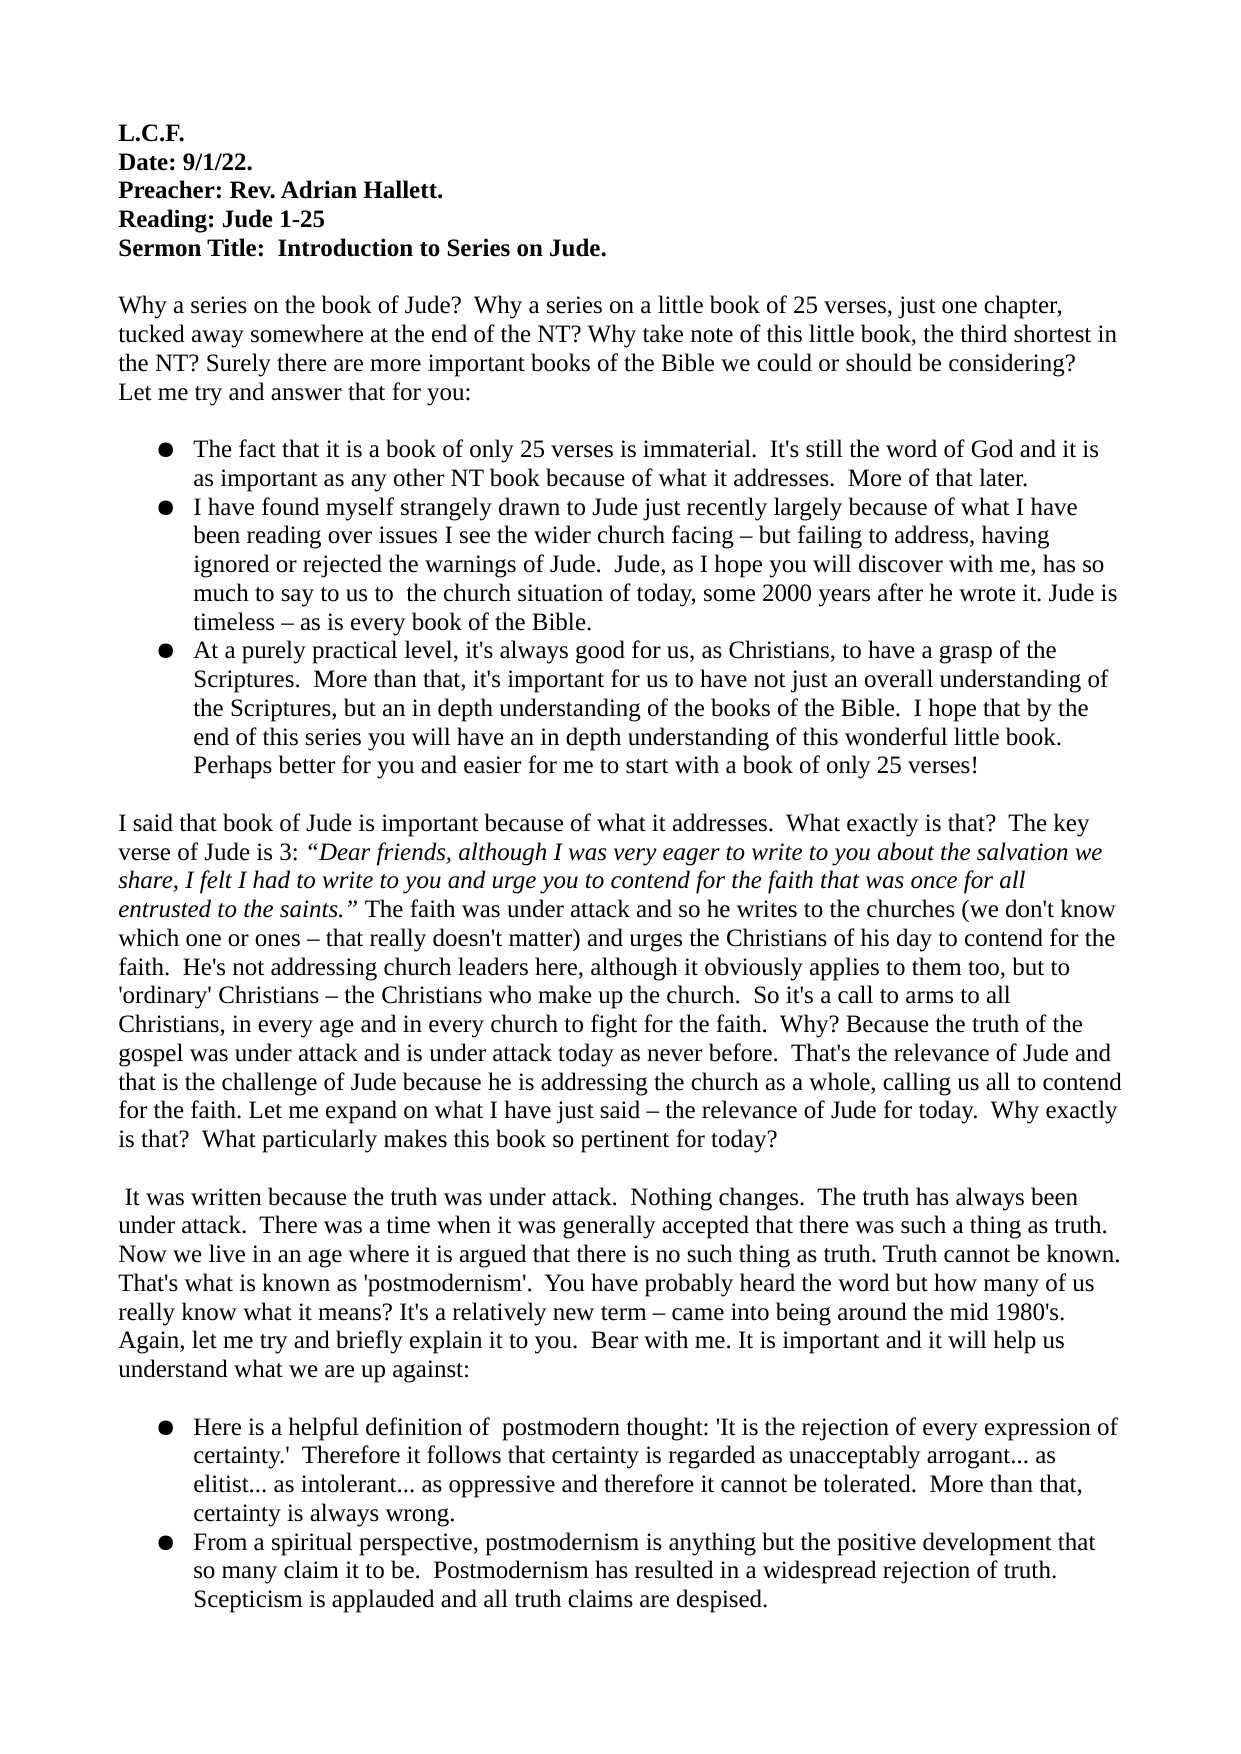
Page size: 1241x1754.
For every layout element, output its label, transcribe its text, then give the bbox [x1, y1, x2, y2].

text It was written because the truth was under attack. Nothing changes. The truth has always been under attack. There was a time when it was generally accepted that there was such a thing as truth. Now we live in an age where it is argued that there is no such thing as truth. Truth cannot be known. That's what is known as 'postmodernism'. You have probably heard the word but how many of us really know what it means? It's a relatively new term – came into being around the mid 1980's. Again, let me try and briefly explain it to you. Bear with me. It is important and it will help us understand what we are up against: [118, 1182, 1122, 1383]
text Date: 9/1/22. [118, 147, 1122, 176]
list From a spiritual perspective, postmodernism is anything but the positive development that so many claim it to be. Postmodernism has resulted in a widespread rejection of truth. Scepticism is applauded and all truth claims are despised. [156, 1527, 1122, 1613]
list I have found myself strangely drawn to Jude just recently largely because of what I have been reading over issues I see the wider church facing – but failing to address, having ignored or rejected the warnings of Jude. Jude, as I hope you will discover with me, has so much to say to us to the church situation of today, some 2000 years after he wrote it. Jude is timeless – as is every book of the Bible. [156, 492, 1122, 636]
text L.C.F. [118, 118, 1122, 147]
list Here is a helpful definition of postmodern thought: 'It is the rejection of every expression of certainty.' Therefore it follows that certainty is regarded as unacceptably arrogant... as elitist... as intolerant... as oppressive and therefore it cannot be tolerated. More than that, certainty is always wrong. [156, 1412, 1122, 1527]
list The fact that it is a book of only 25 verses is immaterial. It's still the word of God and it is as important as any other NT book because of what it addresses. More of that later. [156, 434, 1122, 492]
text Reading: Jude 1-25 [118, 204, 1122, 233]
text Preacher: Rev. Adrian Hallett. [118, 176, 1122, 204]
text I said that book of Jude is important because of what it addresses. What exactly is that? The key verse of Jude is 3: “Dear friends, although I was very eager to write to you about the salvation we share, I felt I had to write to you and urge you to contend for the faith that was once for all entrusted to the saints.” The faith was under attack and so he writes to the churches (we don't know which one or ones – that really doesn't matter) and urges the Christians of his day to contend for the faith. He's not addressing church leaders here, although it obviously applies to them too, but to 'ordinary' Christians – the Christians who make up the church. So it's a call to arms to all Christians, in every age and in every church to fight for the faith. Why? Because the truth of the gospel was under attack and is under attack today as never before. That's the relevance of Jude and that is the challenge of Jude because he is addressing the church as a whole, calling us all to contend for the faith. Let me expand on what I have just said – the relevance of Jude for today. Why exactly is that? What particularly makes this book so pertinent for today? [118, 808, 1122, 1153]
text Sermon Title: Introduction to Series on Jude. [118, 233, 1122, 262]
text Why a series on the book of Jude? Why a series on a little book of 25 verses, just one chapter, tucked away somewhere at the end of the NT? Why take note of this little book, the third shortest in the NT? Surely there are more important books of the Bible we could or should be considering? [118, 291, 1122, 377]
text Let me try and answer that for you: [118, 377, 1122, 406]
list At a purely practical level, it's always good for us, as Christians, to have a grasp of the Scriptures. More than that, it's important for us to have not just an overall understanding of the Scriptures, but an in depth understanding of the books of the Bible. I hope that by the end of this series you will have an in depth understanding of this wonderful little book. Perhaps better for you and easier for me to start with a book of only 25 verses! [156, 636, 1122, 779]
